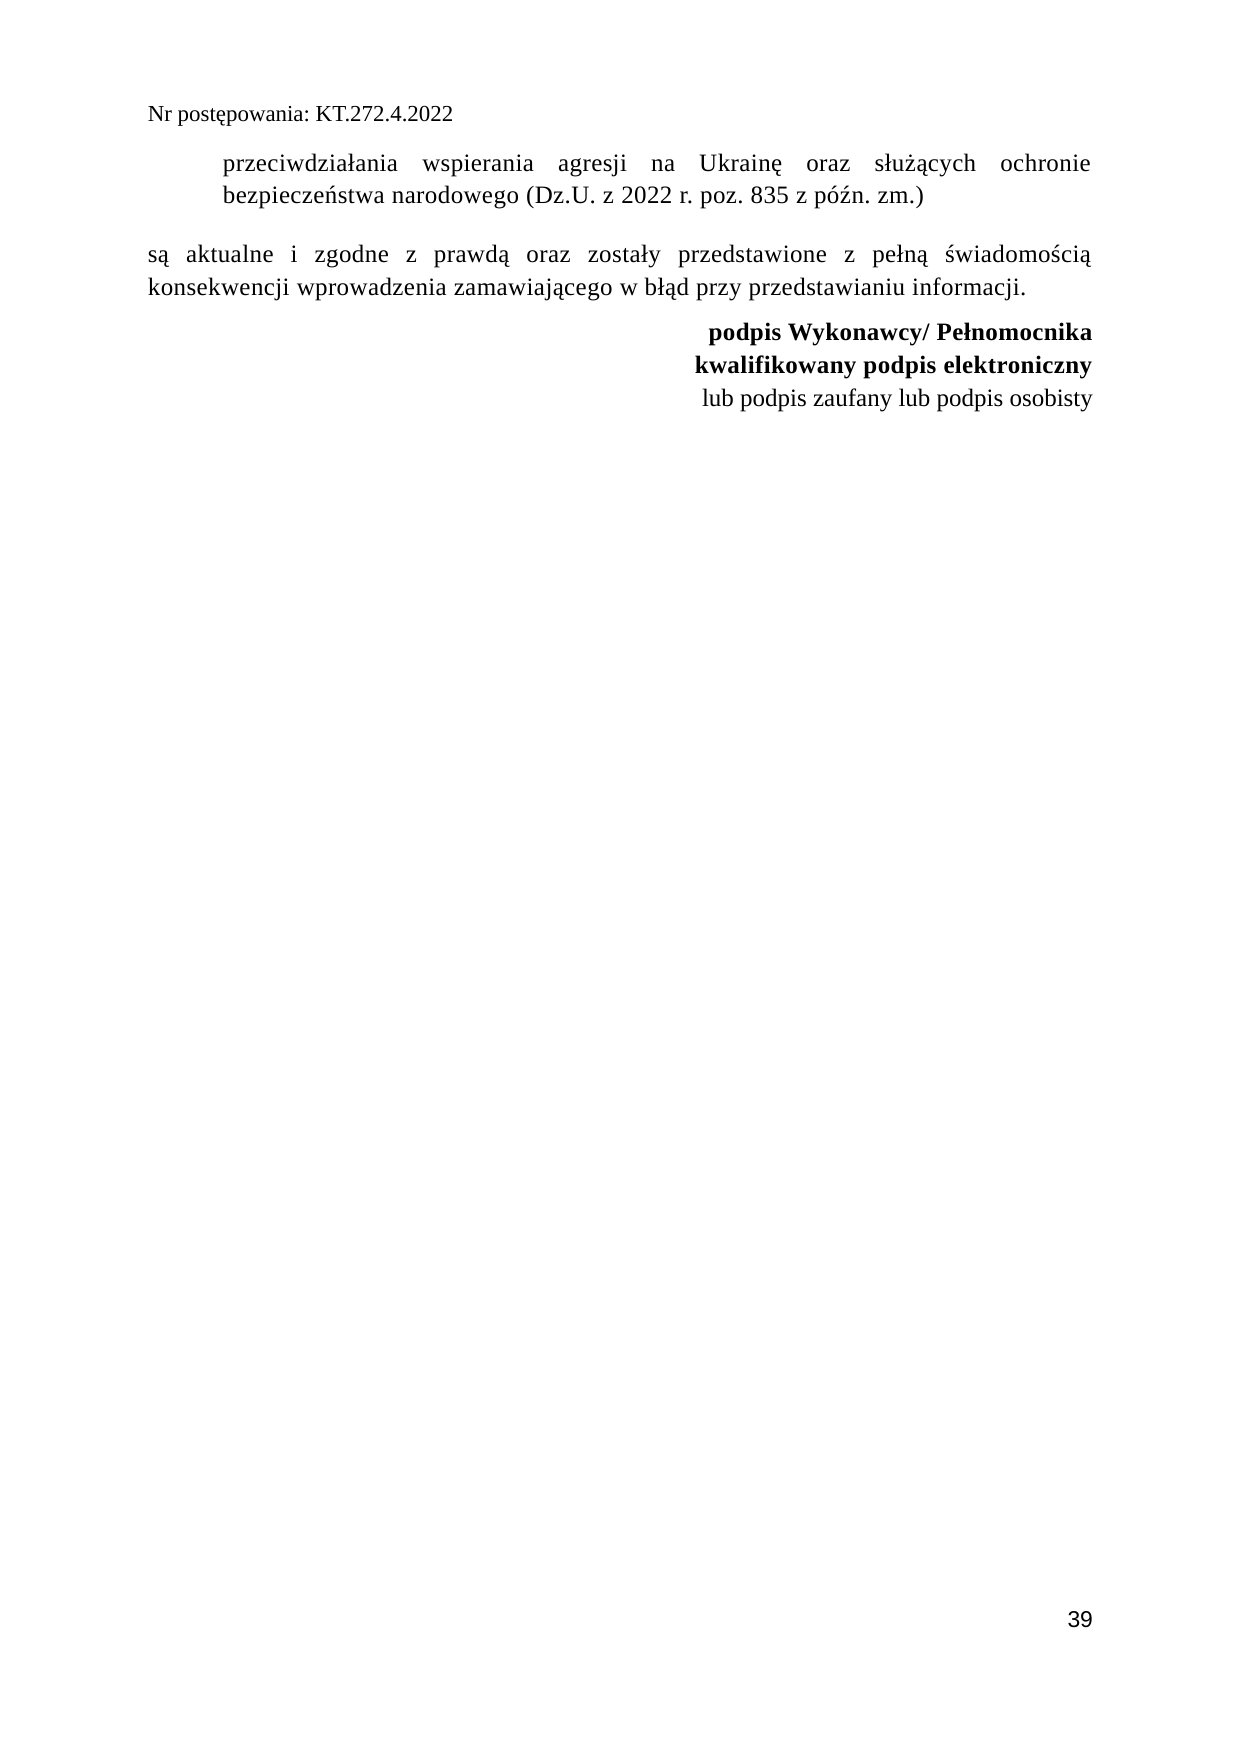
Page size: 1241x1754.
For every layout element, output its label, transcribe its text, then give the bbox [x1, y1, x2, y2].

text są aktualne i zgodne z prawdą oraz zostały przedstawione z pełną świadomością konsekwencji wprowadzenia zamawiającego w błąd przy przedstawianiu informacji. [148, 239, 1093, 300]
text kwalifikowany podpis elektroniczny [148, 350, 1093, 379]
list przeciwdziałania wspierania agresji na Ukrainę oraz służących ochronie bezpieczeństwa narodowego (Dz.U. z 2022 r. poz. 835 z późn. zm.) [185, 148, 1093, 209]
text podpis Wykonawcy/ Pełnomocnika [148, 317, 1093, 346]
text lub podpis zaufany lub podpis osobisty [148, 383, 1093, 412]
